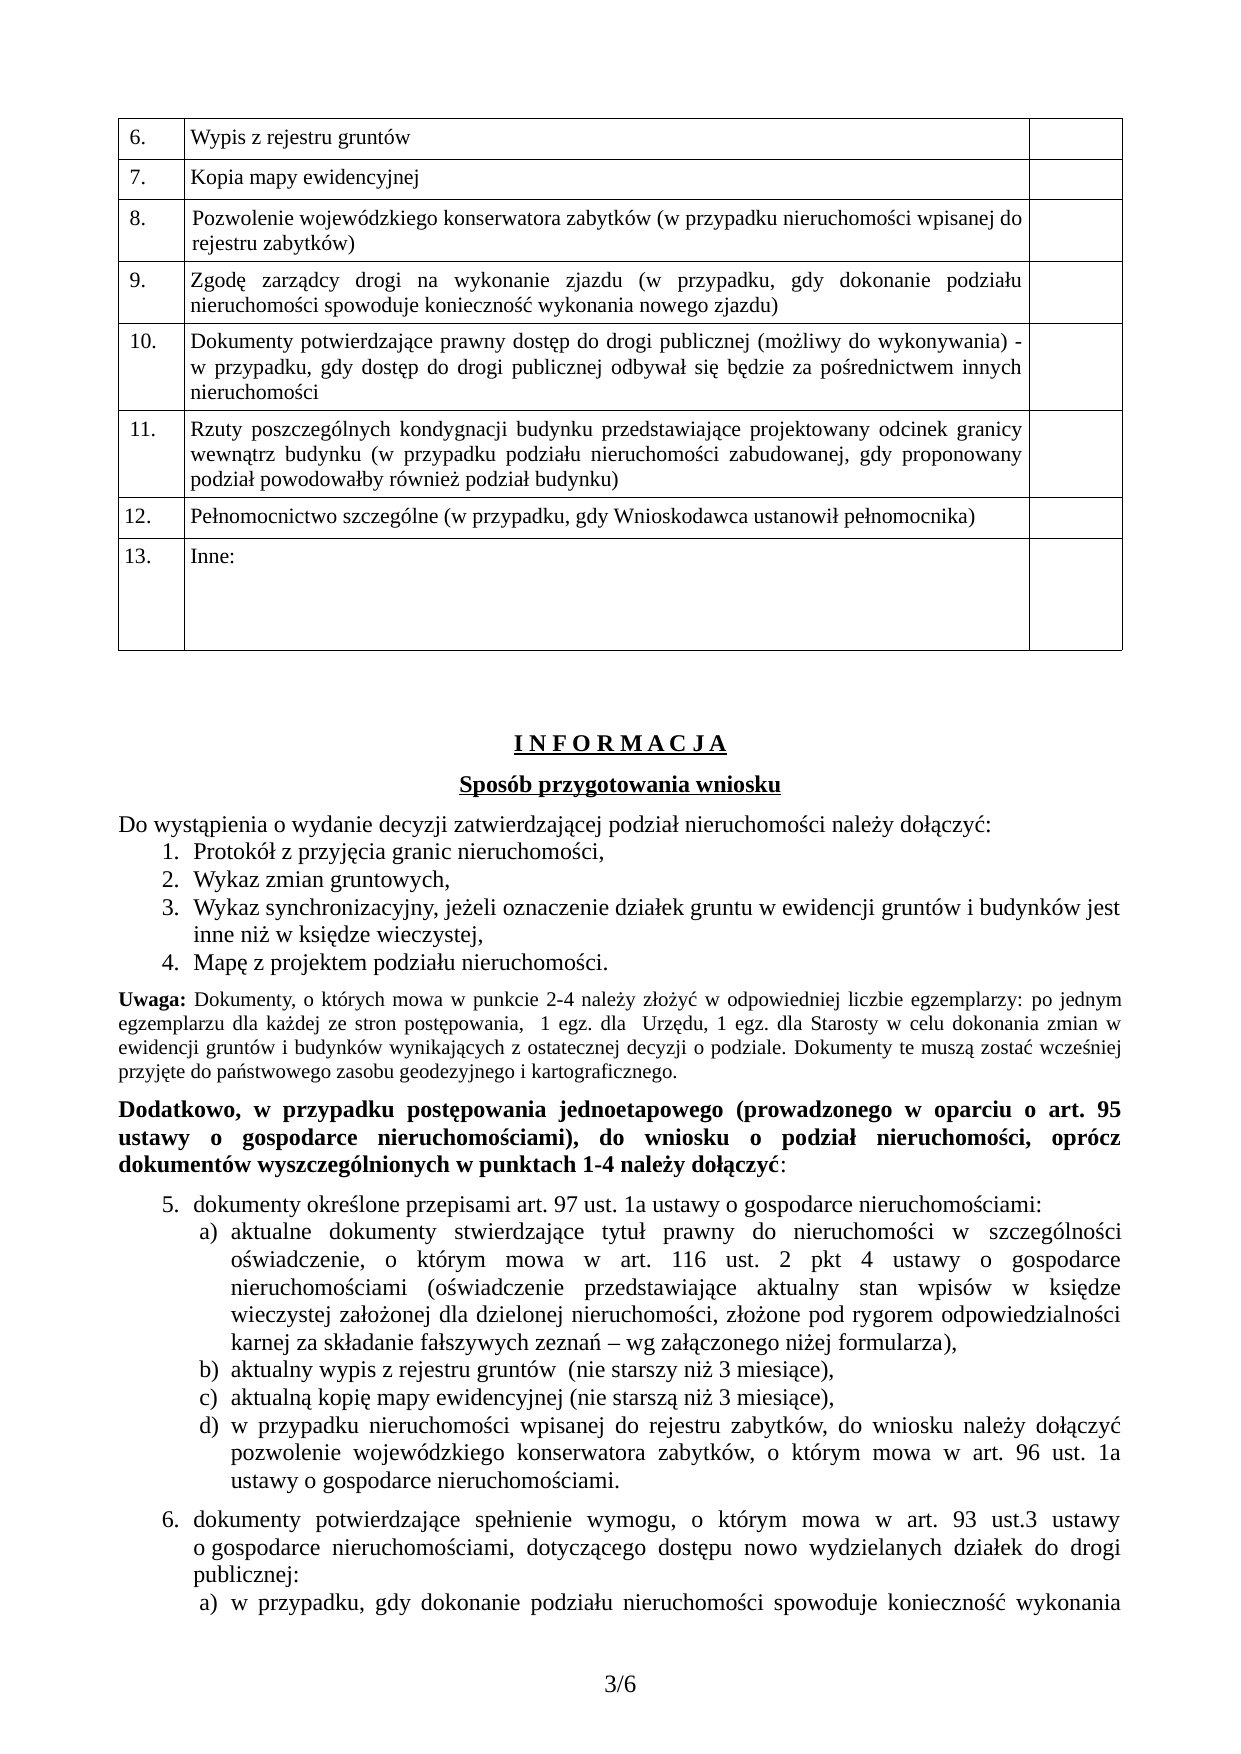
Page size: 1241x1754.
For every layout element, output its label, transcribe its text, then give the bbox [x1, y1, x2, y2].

table_cell 12. [119, 498, 184, 537]
text Do wystąpienia o wydanie decyzji zatwierdzającej podział nieruchomości należy dołączyć: [118, 810, 1122, 837]
text Uwaga: Dokumenty, o których mowa w punkcie 2-4 należy złożyć w odpowiedniej liczbie egzemplarzy: po jednym egzemplarzu dla każdej ze stron postępowania, 1 egz. dla Urzędu, 1 egz. dla Starosty w celu dokonania zmian w ewidencji gruntów i budynków wynikających z ostatecznej decyzji o podziale. Dokumenty te muszą zostać wcześniej przyjęte do państwowego zasobu geodezyjnego i kartograficznego. [118, 987, 1122, 1083]
table_cell Dokumenty potwierdzające prawny dostęp do drogi publicznej (możliwy do wykonywania) - w przypadku, gdy dostęp do drogi publicznej odbywał się będzie za pośrednictwem innych nieruchomości [185, 324, 1029, 410]
table_cell [1030, 324, 1122, 410]
list w przypadku nieruchomości wpisanej do rejestru zabytków, do wniosku należy dołączyć pozwolenie wojewódzkiego konserwatora zabytków, o którym mowa w art. 96 ust. 1a ustawy o gospodarce nieruchomościami. [193, 1411, 1122, 1493]
text Dodatkowo, w przypadku postępowania jednoetapowego (prowadzonego w oparciu o art. 95 ustawy o gospodarce nieruchomościami), do wniosku o podział nieruchomości, oprócz dokumentów wyszczególnionych w punktach 1-4 należy dołączyć: [118, 1095, 1122, 1178]
table_cell Rzuty poszczególnych kondygnacji budynku przedstawiające projektowany odcinek granicy wewnątrz budynku (w przypadku podziału nieruchomości zabudowanej, gdy proponowany podział powodowałby również podział budynku) [185, 411, 1029, 497]
list Protokół z przyjęcia granic nieruchomości, [156, 837, 1122, 865]
table_cell 9. [119, 262, 184, 323]
table_cell [1030, 262, 1122, 323]
text Sposób przygotowania wniosku [118, 769, 1122, 797]
table_cell Wypis z rejestru gruntów [185, 119, 1029, 158]
list Wykaz zmian gruntowych, [156, 865, 1122, 892]
table_cell 6. [119, 119, 184, 158]
table_cell 10. [119, 324, 184, 410]
list dokumenty określone przepisami art. 97 ust. 1a ustawy o gospodarce nieruchomościami: [156, 1190, 1122, 1217]
table_cell 7. [119, 160, 184, 199]
table_cell [1030, 498, 1122, 537]
list aktualne dokumenty stwierdzające tytuł prawny do nieruchomości w szczególności oświadczenie, o którym mowa w art. 116 ust. 2 pkt 4 ustawy o gospodarce nieruchomościami (oświadczenie przedstawiające aktualny stan wpisów w księdze wieczystej założonej dla dzielonej nieruchomości, złożone pod rygorem odpowiedzialności karnej za składanie fałszywych zeznań – wg załączonego niżej formularza), [193, 1217, 1122, 1355]
table_cell Inne: [185, 539, 1029, 650]
table_cell Zgodę zarządcy drogi na wykonanie zjazdu (w przypadku, gdy dokonanie podziału nieruchomości spowoduje konieczność wykonania nowego zjazdu) [185, 262, 1029, 323]
table_cell [1030, 119, 1122, 158]
list w przypadku, gdy dokonanie podziału nieruchomości spowoduje konieczność wykonania [193, 1588, 1122, 1616]
table_cell 8. [119, 200, 184, 261]
table_cell 11. [119, 411, 184, 497]
table_cell Pozwolenie wojewódzkiego konserwatora zabytków (w przypadku nieruchomości wpisanej do rejestru zabytków) [185, 200, 1029, 261]
table_cell [1030, 200, 1122, 261]
table_cell Pełnomocnictwo szczególne (w przypadku, gdy Wnioskodawca ustanowił pełnomocnika) [185, 498, 1029, 537]
table_cell Kopia mapy ewidencyjnej [185, 160, 1029, 199]
list dokumenty potwierdzające spełnienie wymogu, o którym mowa w art. 93 ust.3 ustawy o gospodarce nieruchomościami, dotyczącego dostępu nowo wydzielanych działek do drogi publicznej: [156, 1505, 1122, 1588]
table_cell 13. [119, 539, 184, 650]
list Wykaz synchronizacyjny, jeżeli oznaczenie działek gruntu w ewidencji gruntów i budynków jest inne niż w księdze wieczystej, [156, 892, 1122, 948]
table_cell [1030, 411, 1122, 497]
list aktualny wypis z rejestru gruntów (nie starszy niż 3 miesiące), [193, 1355, 1122, 1383]
text I N F O R M A C J A [118, 729, 1122, 757]
table_cell [1030, 539, 1122, 650]
list aktualną kopię mapy ewidencyjnej (nie starszą niż 3 miesiące), [193, 1383, 1122, 1411]
table_cell [1030, 160, 1122, 199]
list Mapę z projektem podziału nieruchomości. [156, 948, 1122, 975]
